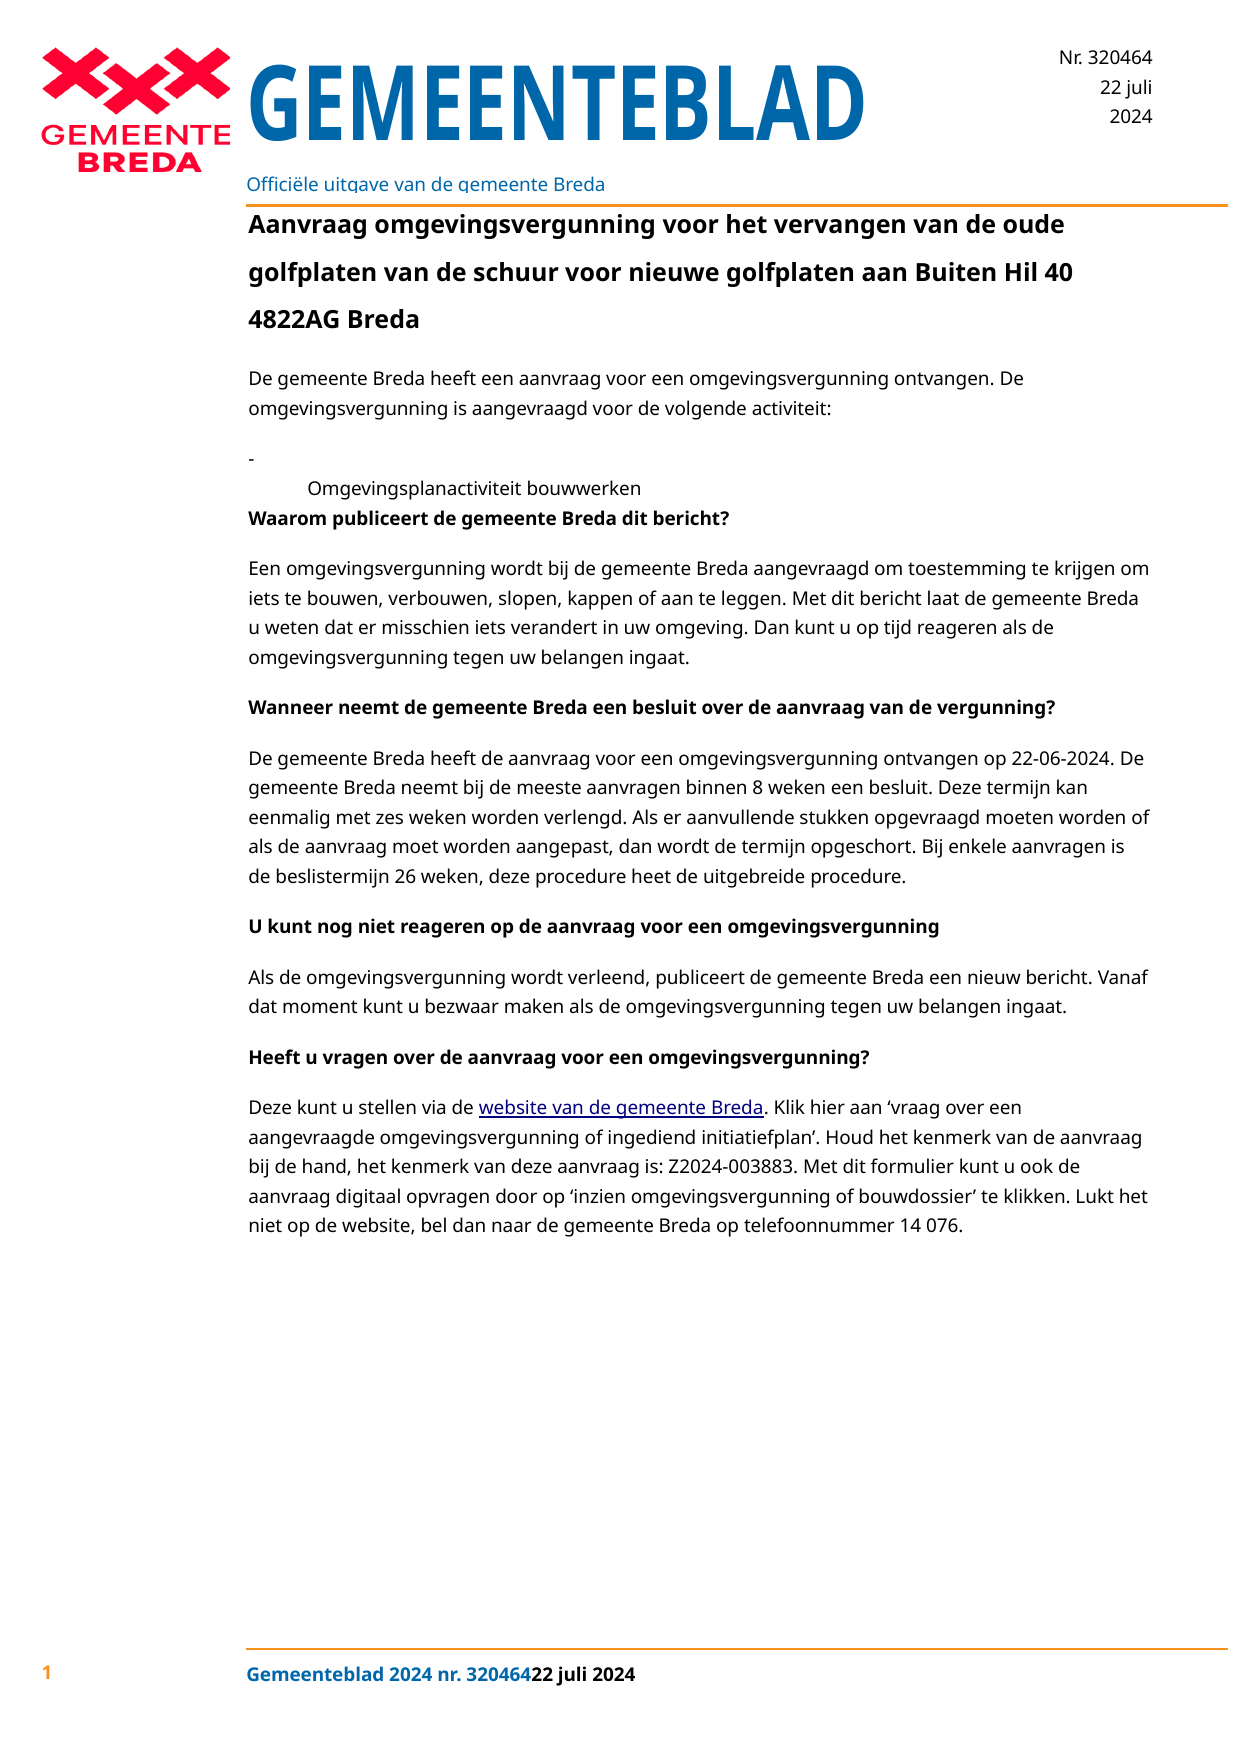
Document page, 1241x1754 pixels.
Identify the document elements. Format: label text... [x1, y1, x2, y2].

text De gemeente Breda heeft een aanvraag voor een omgevingsvergunning ontvangen. De omgevingsvergunning is aangevraagd voor de volgende activiteit: [248, 366, 1152, 421]
picture [41, 47, 231, 172]
text Een omgevingsvergunning wordt bij de gemeente Breda aangevraagd om toestemming te krijgen om iets te bouwen, verbouwen, slopen, kappen of aan te leggen. Met dit bericht laat de gemeente Breda u weten dat er misschien iets verandert in uw omgeving. Dan kunt u op tijd reageren als de omgevingsvergunning tegen uw belangen ingaat. [248, 555, 1152, 669]
list Omgevingsplanactiviteit bouwwerken [248, 475, 1152, 501]
text U kunt nog niet reageren op de aanvraag voor een omgevingsvergunning [248, 913, 1152, 939]
text Als de omgevingsvergunning wordt verleend, publiceert de gemeente Breda een nieuw bericht. Vanaf dat moment kunt u bezwaar maken als de omgevingsvergunning tegen uw belangen ingaat. [248, 964, 1152, 1019]
text Waarom publiceert de gemeente Breda dit bericht? [248, 505, 1152, 530]
text Wanneer neemt de gemeente Breda een besluit over de aanvraag van de vergunning? [248, 694, 1152, 720]
text Heeft u vragen over de aanvraag voor een omgevingsvergunning? [248, 1044, 1152, 1069]
text Deze kunt u stellen via de website van de gemeente Breda. Klik hier aan ‘vraag over een aangevraagde omgevingsvergunning of ingediend initiatiefplan’. Houd het kenmerk van de aanvraag bij de hand, het kenmerk van deze aanvraag is: Z2024-003883. Met dit formulier kunt u ook de aanvraag digitaal opvragen door op ‘inzien omgevingsvergunning of bouwdossier’ te klikken. Lukt het niet op de website, bel dan naar de gemeente Breda op telefoonnummer 14 076. [248, 1094, 1152, 1238]
text Aanvraag omgevingsvergunning voor het vervangen van de oude golfplaten van de schuur voor nieuwe golfplaten aan Buiten Hil 40 4822AG Breda [248, 207, 1152, 336]
text De gemeente Breda heeft de aanvraag voor een omgevingsvergunning ontvangen op 22-06-2024. De gemeente Breda neemt bij de meeste aanvragen binnen 8 weken een besluit. Deze termijn kan eenmalig met zes weken worden verlengd. Als er aanvullende stukken opgevraagd moeten worden of als de aanvraag moet worden aangepast, dan wordt de termijn opgeschort. Bij enkele aanvragen is de beslistermijn 26 weken, deze procedure heet de uitgebreide procedure. [248, 745, 1152, 889]
